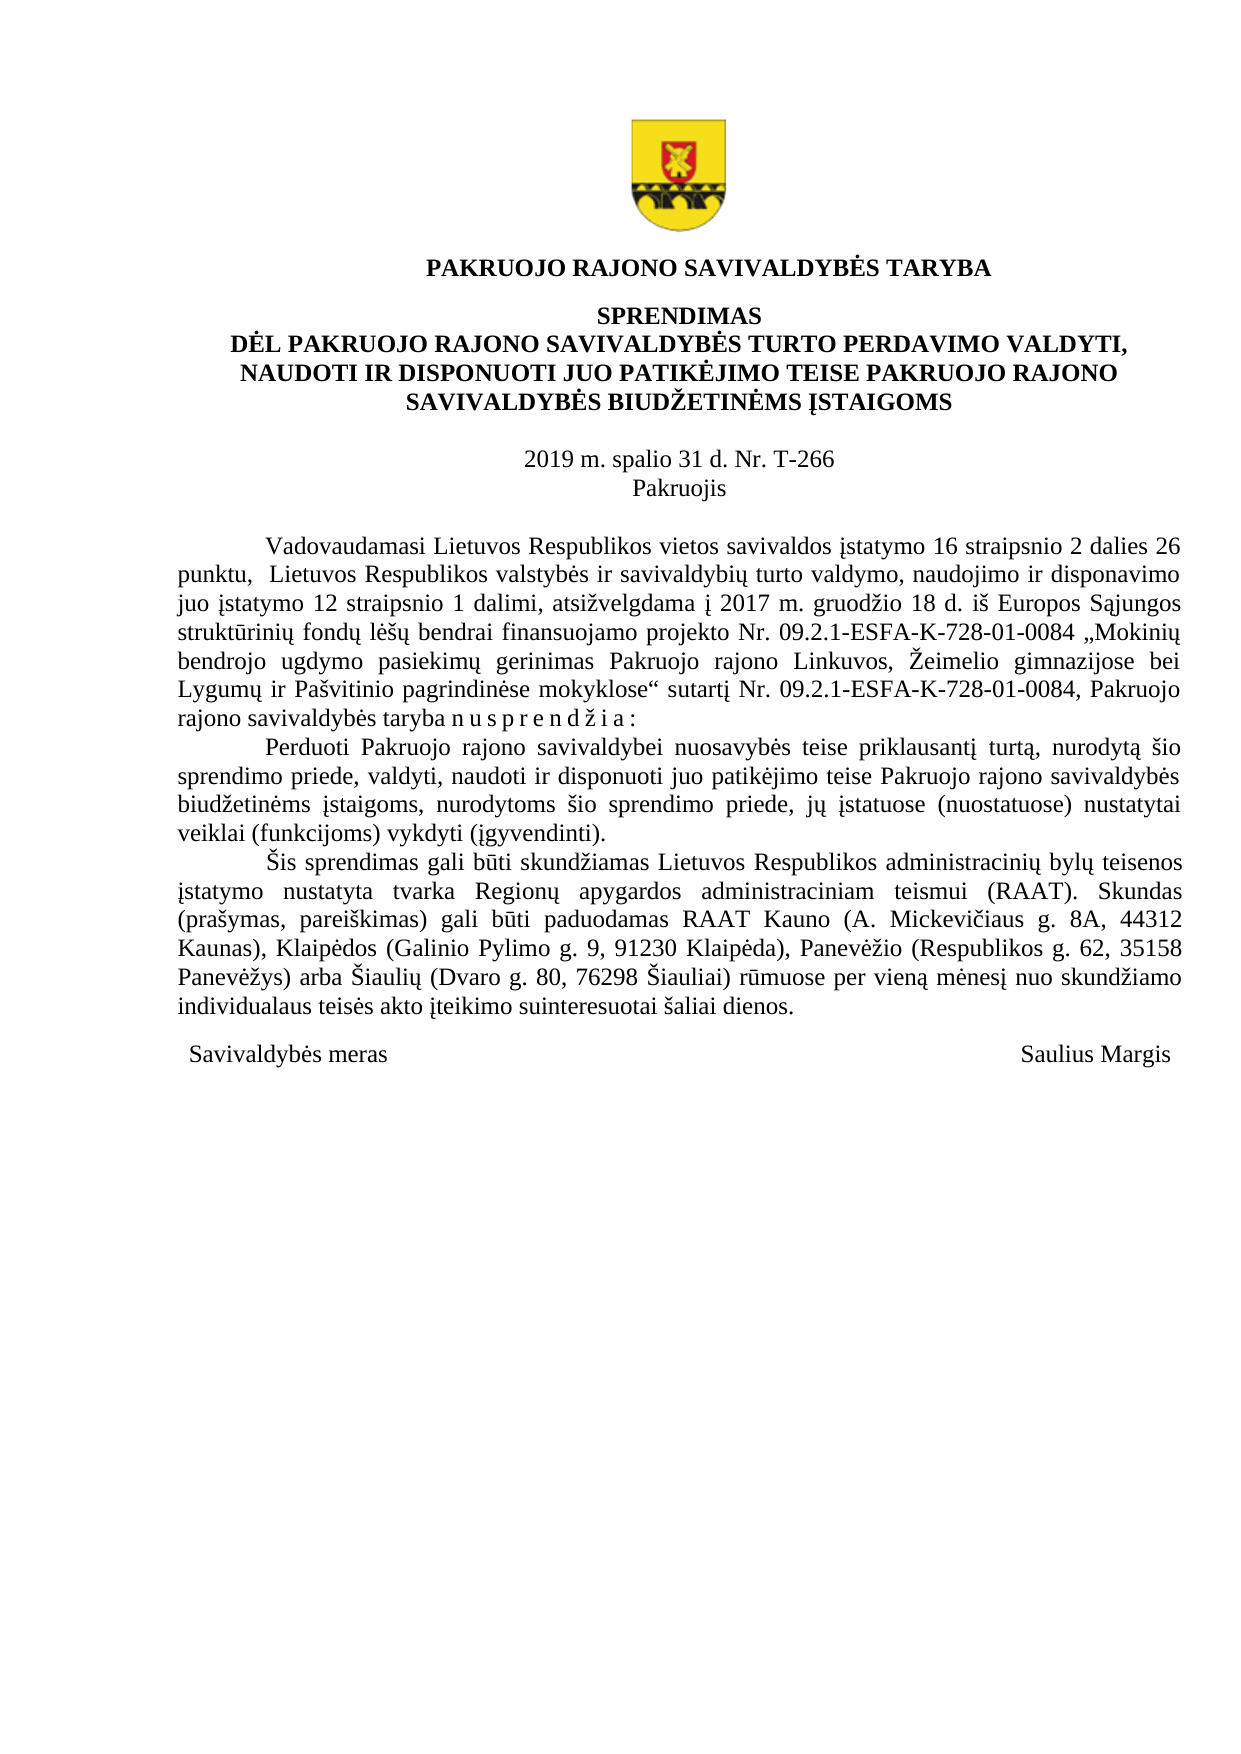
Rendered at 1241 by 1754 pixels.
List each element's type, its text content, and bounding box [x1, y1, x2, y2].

subtitle SPRENDIMAS [177, 301, 1181, 329]
table_header [1230, 1125, 1240, 1154]
text PAKRUOJO RAJONO SAVIVALDYBĖS TARYBA [177, 253, 1181, 282]
table_header Savivaldybės meras [177, 1039, 678, 1067]
table_header [177, 1125, 1230, 1154]
text Vadovaudamasi Lietuvos Respublikos vietos savivaldos įstatymo 16 straipsnio 2 dalies 26 punktu, Lietuvos Respublikos valstybės ir savivaldybių turto valdymo, naudojimo ir disponavimo juo įstatymo 12 straipsnio 1 dalimi, atsižvelgdama į 2017 m. gruodžio 18 d. iš Europos Sąjungos struktūrinių fondų lėšų bendrai finansuojamo projekto Nr. 09.2.1-ESFA-K-728-01-0084 „Mokinių bendrojo ugdymo pasiekimų gerinimas Pakruojo rajono Linkuvos, Žeimelio gimnazijose bei Lygumų ir Pašvitinio pagrindinėse mokyklose“ sutartį Nr. 09.2.1-ESFA-K-728-01-0084, Pakruojo rajono savivaldybės taryba nusprendžia: [177, 531, 1181, 732]
text Šis sprendimas gali būti skundžiamas Lietuvos Respublikos administracinių bylų teisenos įstatymo nustatyta tvarka Regionų apygardos administraciniam teismui (RAAT). Skundas (prašymas, pareiškimas) gali būti paduodamas RAAT Kauno (A. Mickevičiaus g. 8A, 44312 Kaunas), Klaipėdos (Galinio Pylimo g. 9, 91230 Klaipėda), Panevėžio (Respublikos g. 62, 35158 Panevėžys) arba Šiaulių (Dvaro g. 80, 76298 Šiauliai) rūmuose per vieną mėnesį nuo skundžiamo individualaus teisės akto įteikimo suinteresuotai šaliai dienos. [177, 847, 1183, 1019]
text 2019 m. spalio 31 d. Nr. T-266 [177, 444, 1181, 473]
text Perduoti Pakruojo rajono savivaldybei nuosavybės teise priklausantį turtą, nurodytą šio sprendimo priede, valdyti, naudoti ir disponuoti juo patikėjimo teise Pakruojo rajono savivaldybės biudžetinėms įstaigoms, nurodytoms šio sprendimo priede, jų įstatuose (nuostatuose) nustatytai veiklai (funkcijoms) vykdyti (įgyvendinti). [177, 732, 1181, 847]
text Pakruojis [177, 473, 1181, 502]
subtitle DĖL PAKRUOJO RAJONO SAVIVALDYBĖS TURTO PERDAVIMO VALDYTI, NAUDOTI IR DISPONUOTI JUO PATIKĖJIMO TEISE PAKRUOJO RAJONO SAVIVALDYBĖS BIUDŽETINĖMS ĮSTAIGOMS [177, 329, 1181, 416]
table_header Saulius Margis [679, 1039, 1180, 1067]
